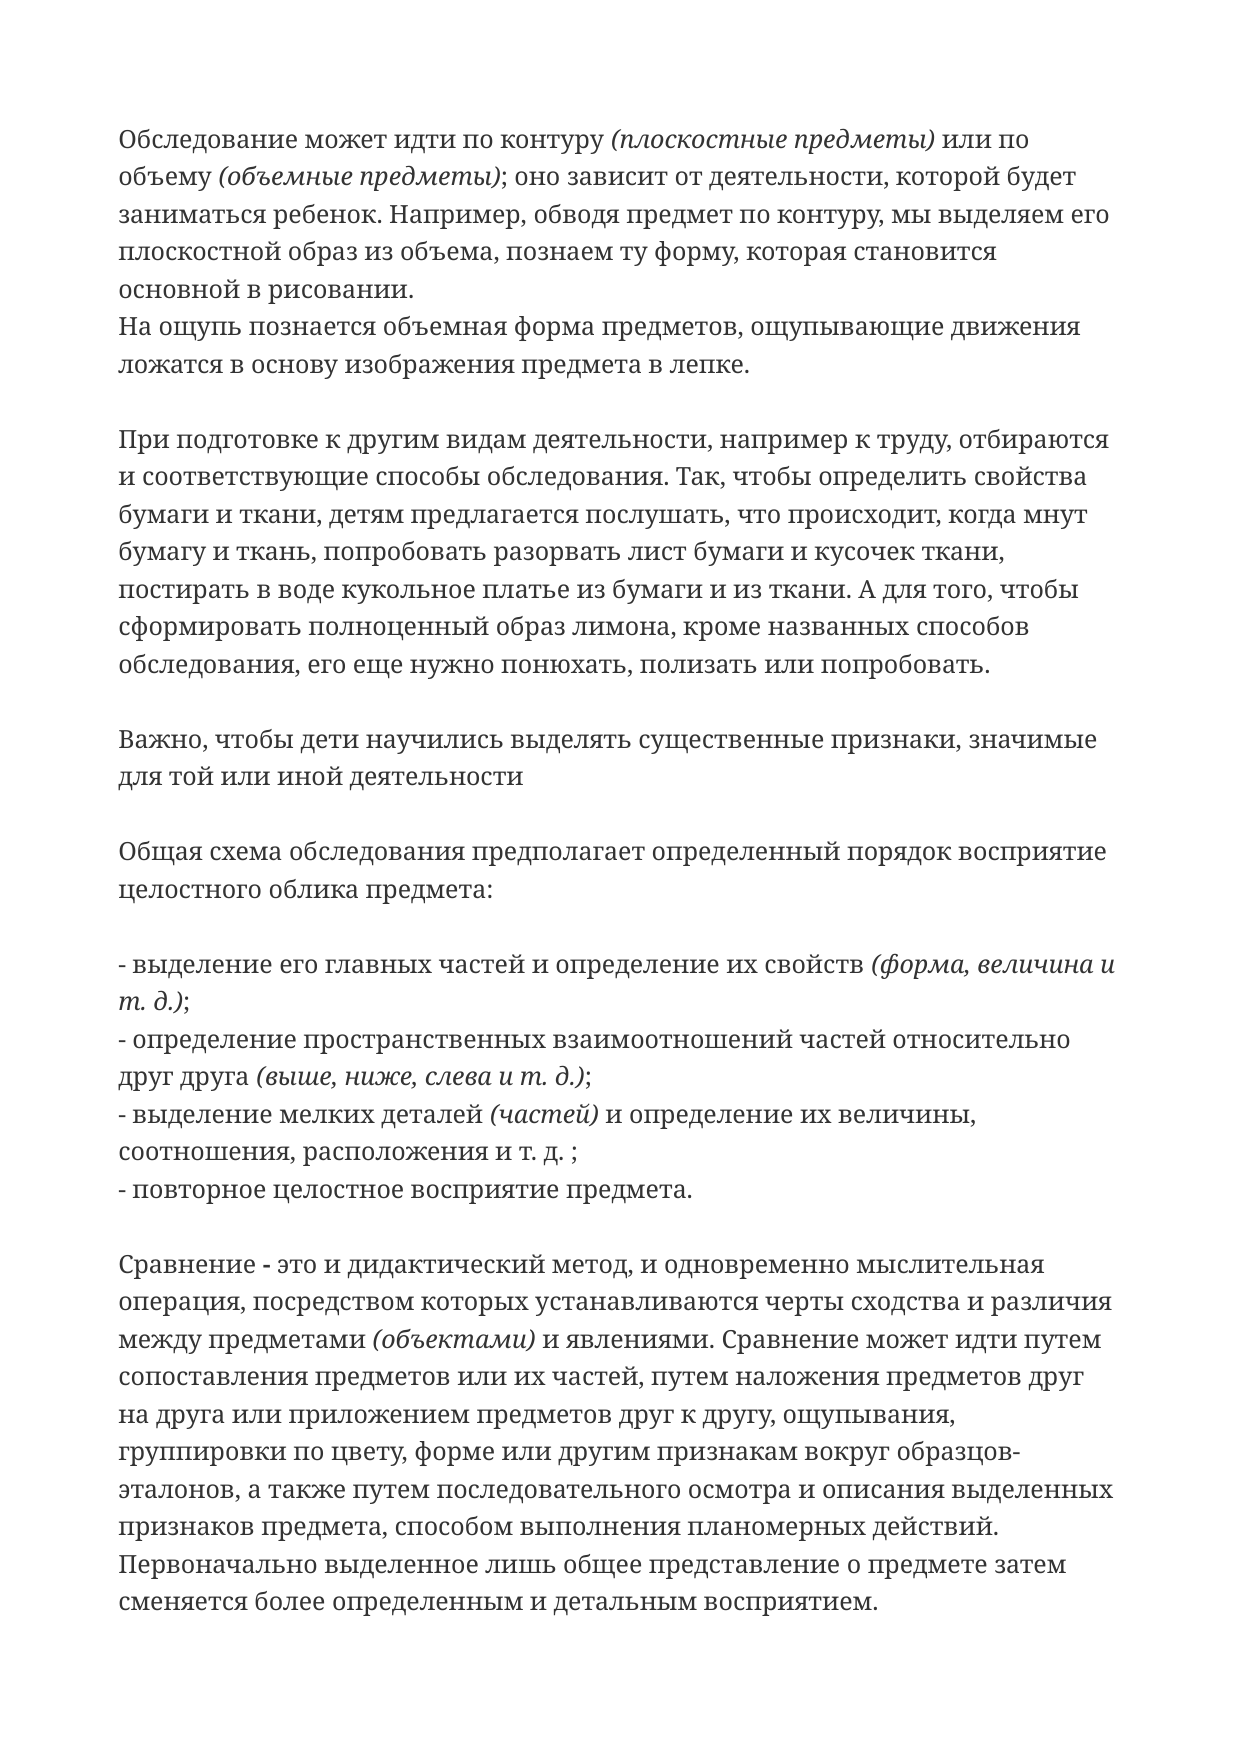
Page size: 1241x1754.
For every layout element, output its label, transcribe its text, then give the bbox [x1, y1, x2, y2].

text - выделение мелких деталей (частей) и определение их величины, соотношения, расположения и т. д. ; [118, 1093, 1122, 1168]
text На ощупь познается объемная форма предметов, ощупывающие движения ложатся в основу изображения предмета в лепке. [118, 306, 1122, 381]
text Важно, чтобы дети научились выделять существенные признаки, значимые для той или иной деятельности [118, 718, 1122, 793]
text При подготовке к другим видам деятельности, например к труду, отбираются и соответствующие способы обследования. Так, чтобы определить свойства бумаги и ткани, детям предлагается послушать, что происходит, когда мнут бумагу и ткань, попробовать разорвать лист бумаги и кусочек ткани, постирать в воде кукольное платье из бумаги и из ткани. А для того, чтобы сформировать полноценный образ лимона, кроме названных способов обследования, его еще нужно понюхать, полизать или попробовать. [118, 418, 1122, 681]
text - определение пространственных взаимоотношений частей относительно друг друга (выше, ниже, слева и т. д.); [118, 1018, 1122, 1093]
text Общая схема обследования предполагает определенный порядок восприятие целостного облика предмета: [118, 831, 1122, 906]
text Сравнение - это и дидактический метод, и одновременно мыслительная операция, посредством которых устанавливаются черты сходства и различия между предметами (объектами) и явлениями. Сравнение может идти путем сопоставления предметов или их частей, путем наложения предметов друг на друга или приложением предметов друг к другу, ощупывания, группировки по цвету, форме или другим признакам вокруг образцов-эталонов, а также путем последовательного осмотра и описания выделенных признаков предмета, способом выполнения планомерных действий. Первоначально выделенное лишь общее представление о предмете затем сменяется более определенным и детальным восприятием. [118, 1243, 1122, 1618]
text Обследование может идти по контуру (плоскостные предметы) или по объему (объемные предметы); оно зависит от деятельности, которой будет заниматься ребенок. Например, обводя предмет по контуру, мы выделяем его плоскостной образ из объема, познаем ту форму, которая становится основной в рисовании. [118, 118, 1122, 306]
text - выделение его главных частей и определение их свойств (форма, величина и т. д.); [118, 943, 1122, 1018]
text - повторное целостное восприятие предмета. [118, 1168, 1122, 1206]
